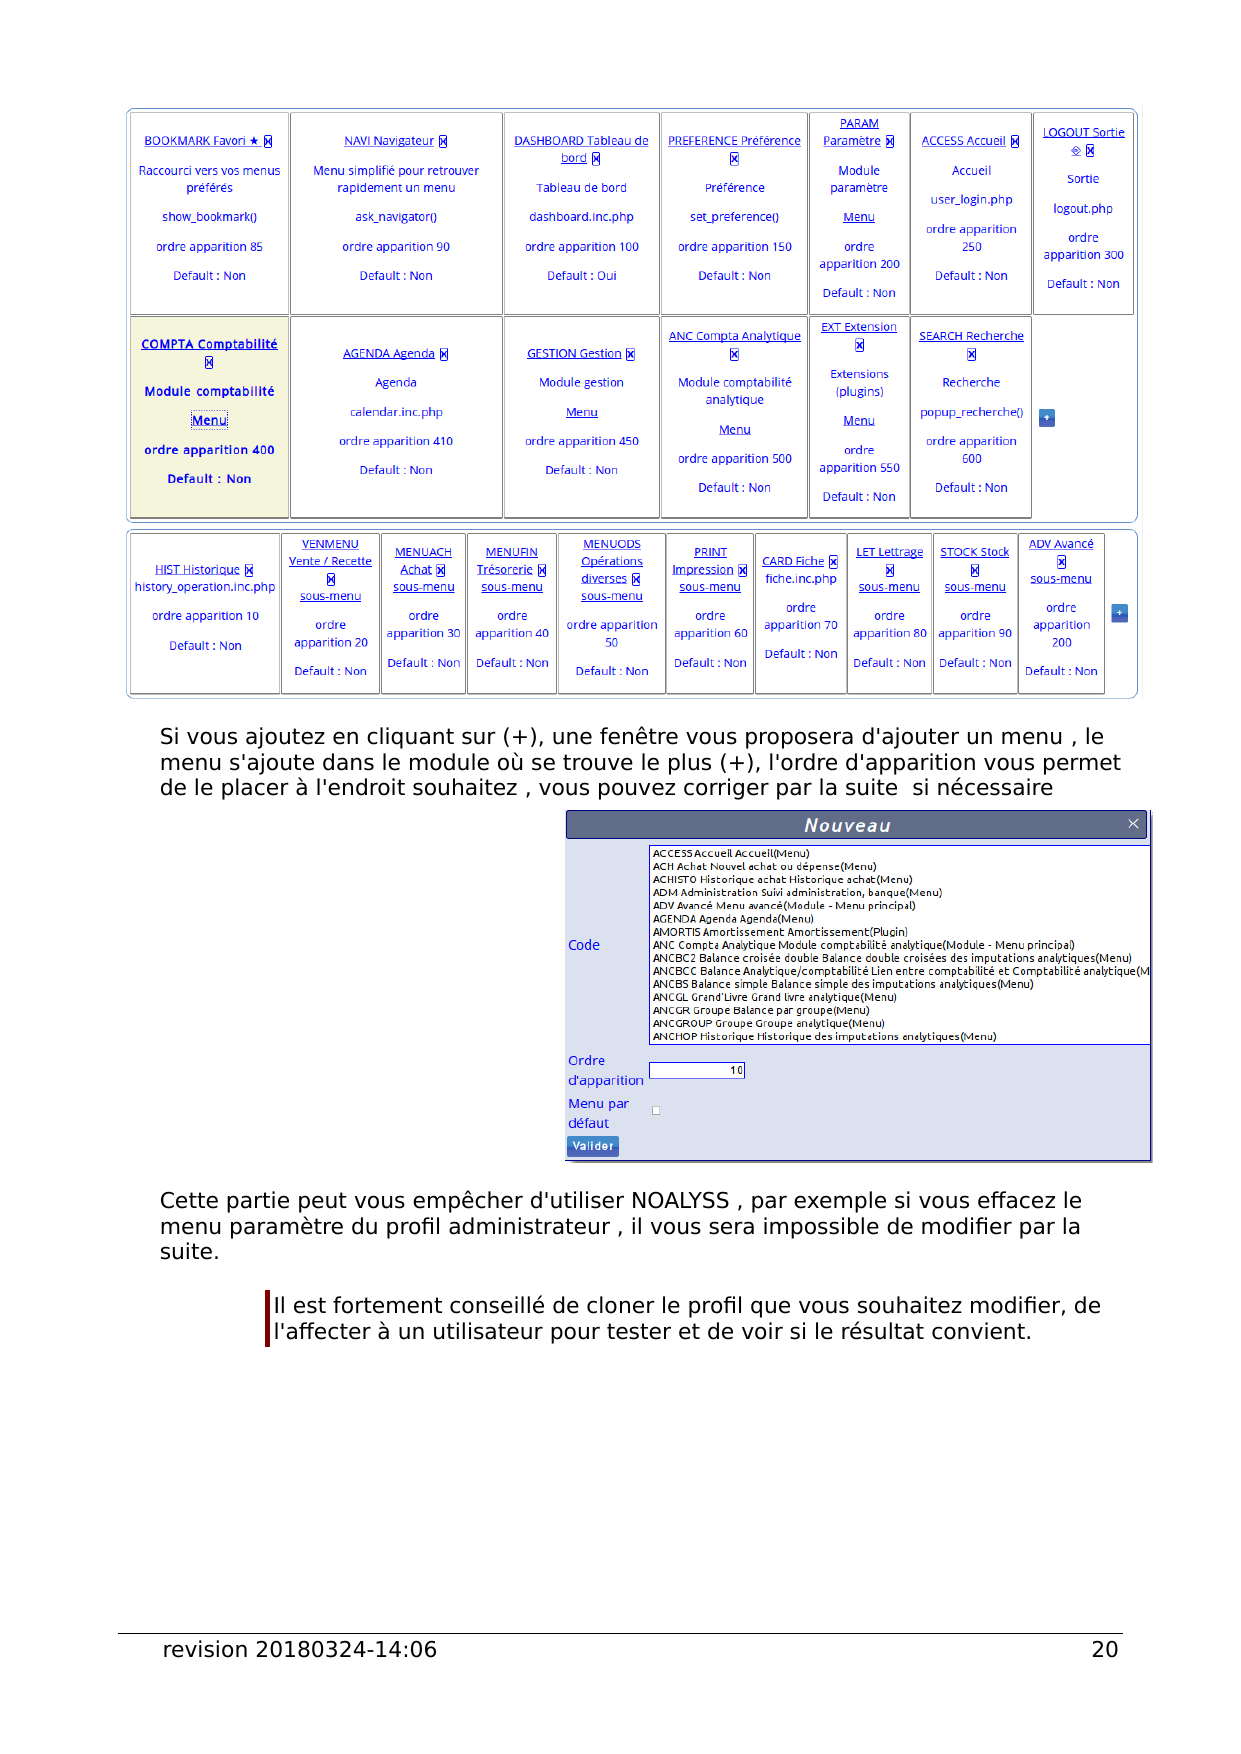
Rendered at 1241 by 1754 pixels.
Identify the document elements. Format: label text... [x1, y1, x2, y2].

text Cette partie peut vous empêcher d'utiliser NOALYSS , par exemple si vous effacez le menu paramètre du profil administrateur , il vous sera impossible de modifier par la suite. [159, 1188, 1123, 1265]
text Si vous ajoutez en cliquant sur (+), une fenêtre vous proposera d'ajouter un menu , le menu s'ajoute dans le module où se trouve le plus (+), l'ordre d'apparition vous permet de le placer à l'endroit souhaitez , vous pouvez corriger par la suite si nécessaire [159, 724, 1123, 801]
picture [565, 810, 1153, 1163]
picture [122, 103, 1143, 699]
text Il est fortement conseillé de cloner le profil que vous souhaitez modifier, de l'affecter à un utilisateur pour tester et de voir si le résultat convient. [270, 1290, 1123, 1347]
